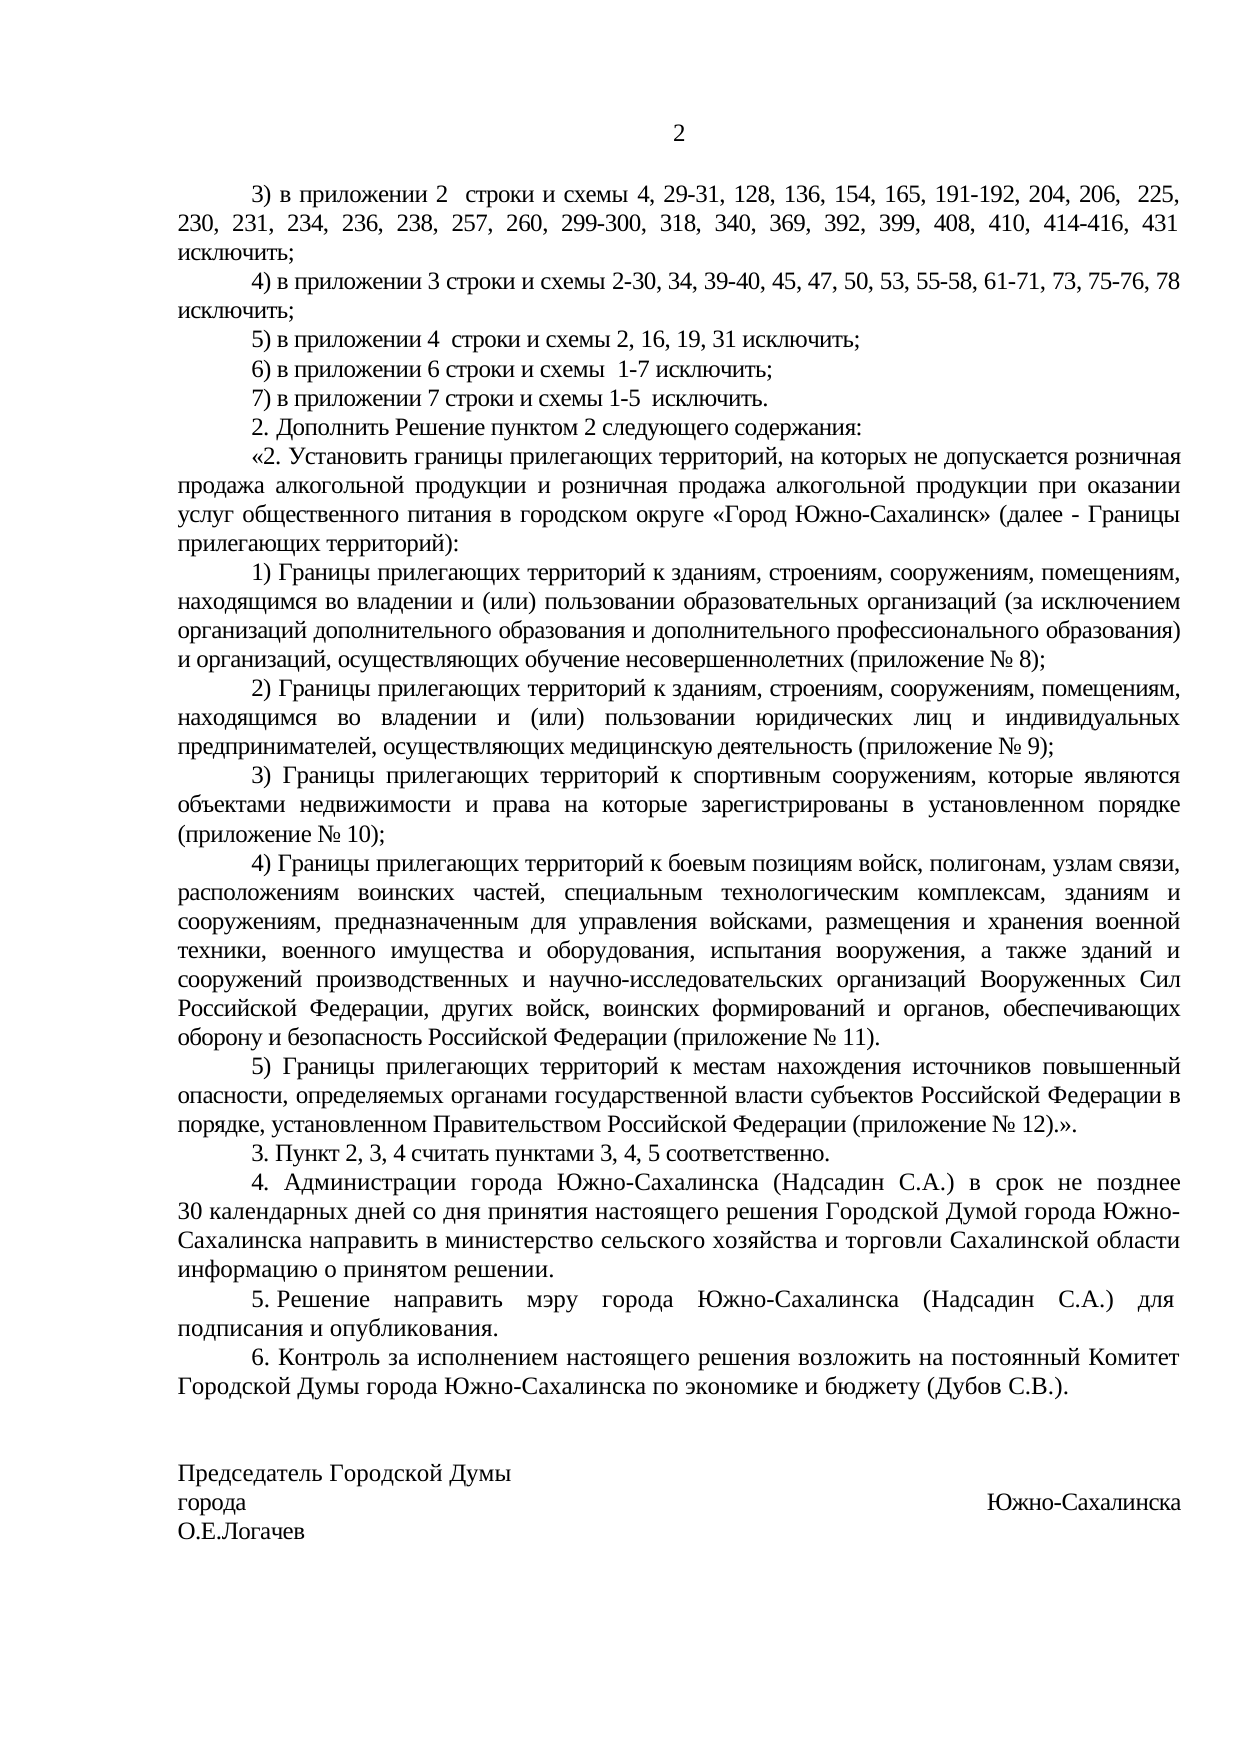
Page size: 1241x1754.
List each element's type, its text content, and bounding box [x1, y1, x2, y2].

text города Южно-Сахалинска О.Е.Логачев [177, 1487, 1181, 1545]
text 1) Границы прилегающих территорий к зданиям, строениям, сооружениям, помещениям, находящимся во владении и (или) пользовании образовательных организаций (за исключением организаций дополнительного образования и дополнительного профессионального образования) и организаций, осуществляющих обучение несовершеннолетних (приложение № 8); [177, 557, 1181, 673]
text 3. Пункт 2, 3, 4 считать пунктами 3, 4, 5 соответственно. [177, 1138, 1181, 1167]
text 5) Границы прилегающих территорий к местам нахождения источников повышенный опасности, определяемых органами государственной власти субъектов Российской Федерации в порядке, установленном Правительством Российской Федерации (приложение № 12).». [177, 1051, 1181, 1138]
text 4) в приложении 3 строки и схемы 2-30, 34, 39-40, 45, 47, 50, 53, 55-58, 61-71, 73, 75-76, 78 исключить; [177, 266, 1181, 324]
text 5) в приложении 4 строки и схемы 2, 16, 19, 31 исключить; [177, 324, 1181, 353]
text 6) в приложении 6 строки и схемы 1-7 исключить; [177, 353, 1181, 382]
text 4) Границы прилегающих территорий к боевым позициям войск, полигонам, узлам связи, расположениям воинских частей, специальным технологическим комплексам, зданиям и сооружениям, предназначенным для управления войсками, размещения и хранения военной техники, военного имущества и оборудования, испытания вооружения, а также зданий и сооружений производственных и научно-исследовательских организаций Вооруженных Сил Российской Федерации, других войск, воинских формирований и органов, обеспечивающих оборону и безопасность Российской Федерации (приложение № 11). [177, 847, 1181, 1051]
text 2. Дополнить Решение пунктом 2 следующего содержания: [177, 412, 1181, 441]
text 5. Решение направить мэру города Южно-Сахалинска (Надсадин С.А.) для подписания и опубликования. [177, 1283, 1175, 1342]
text 4. Администрации города Южно-Сахалинска (Надсадин С.А.) в срок не позднее 30 календарных дней со дня принятия настоящего решения Городской Думой города Южно-Сахалинска направить в министерство сельского хозяйства и торговли Сахалинской области информацию о принятом решении. [177, 1167, 1181, 1283]
text 3) Границы прилегающих территорий к спортивным сооружениям, которые являются объектами недвижимости и права на которые зарегистрированы в установленном порядке (приложение № 10); [177, 760, 1181, 847]
text 3) в приложении 2 строки и схемы 4, 29-31, 128, 136, 154, 165, 191-192, 204, 206, 225, 230, 231, 234, 236, 238, 257, 260, 299-300, 318, 340, 369, 392, 399, 408, 410, 414-416, 431 исключить; [177, 179, 1181, 266]
text 6. Контроль за исполнением настоящего решения возложить на постоянный Комитет Городской Думы города Южно-Сахалинска по экономике и бюджету (Дубов С.В.). [177, 1342, 1181, 1400]
text 2) Границы прилегающих территорий к зданиям, строениям, сооружениям, помещениям, находящимся во владении и (или) пользовании юридических лиц и индивидуальных предпринимателей, осуществляющих медицинскую деятельность (приложение № 9); [177, 673, 1181, 760]
text «2. Установить границы прилегающих территорий, на которых не допускается розничная продажа алкогольной продукции и розничная продажа алкогольной продукции при оказании услуг общественного питания в городском округе «Город Южно-Сахалинск» (далее - Границы прилегающих территорий): [177, 441, 1181, 557]
text 7) в приложении 7 строки и схемы 1-5 исключить. [177, 382, 1181, 412]
text Председатель Городской Думы [177, 1458, 1181, 1487]
